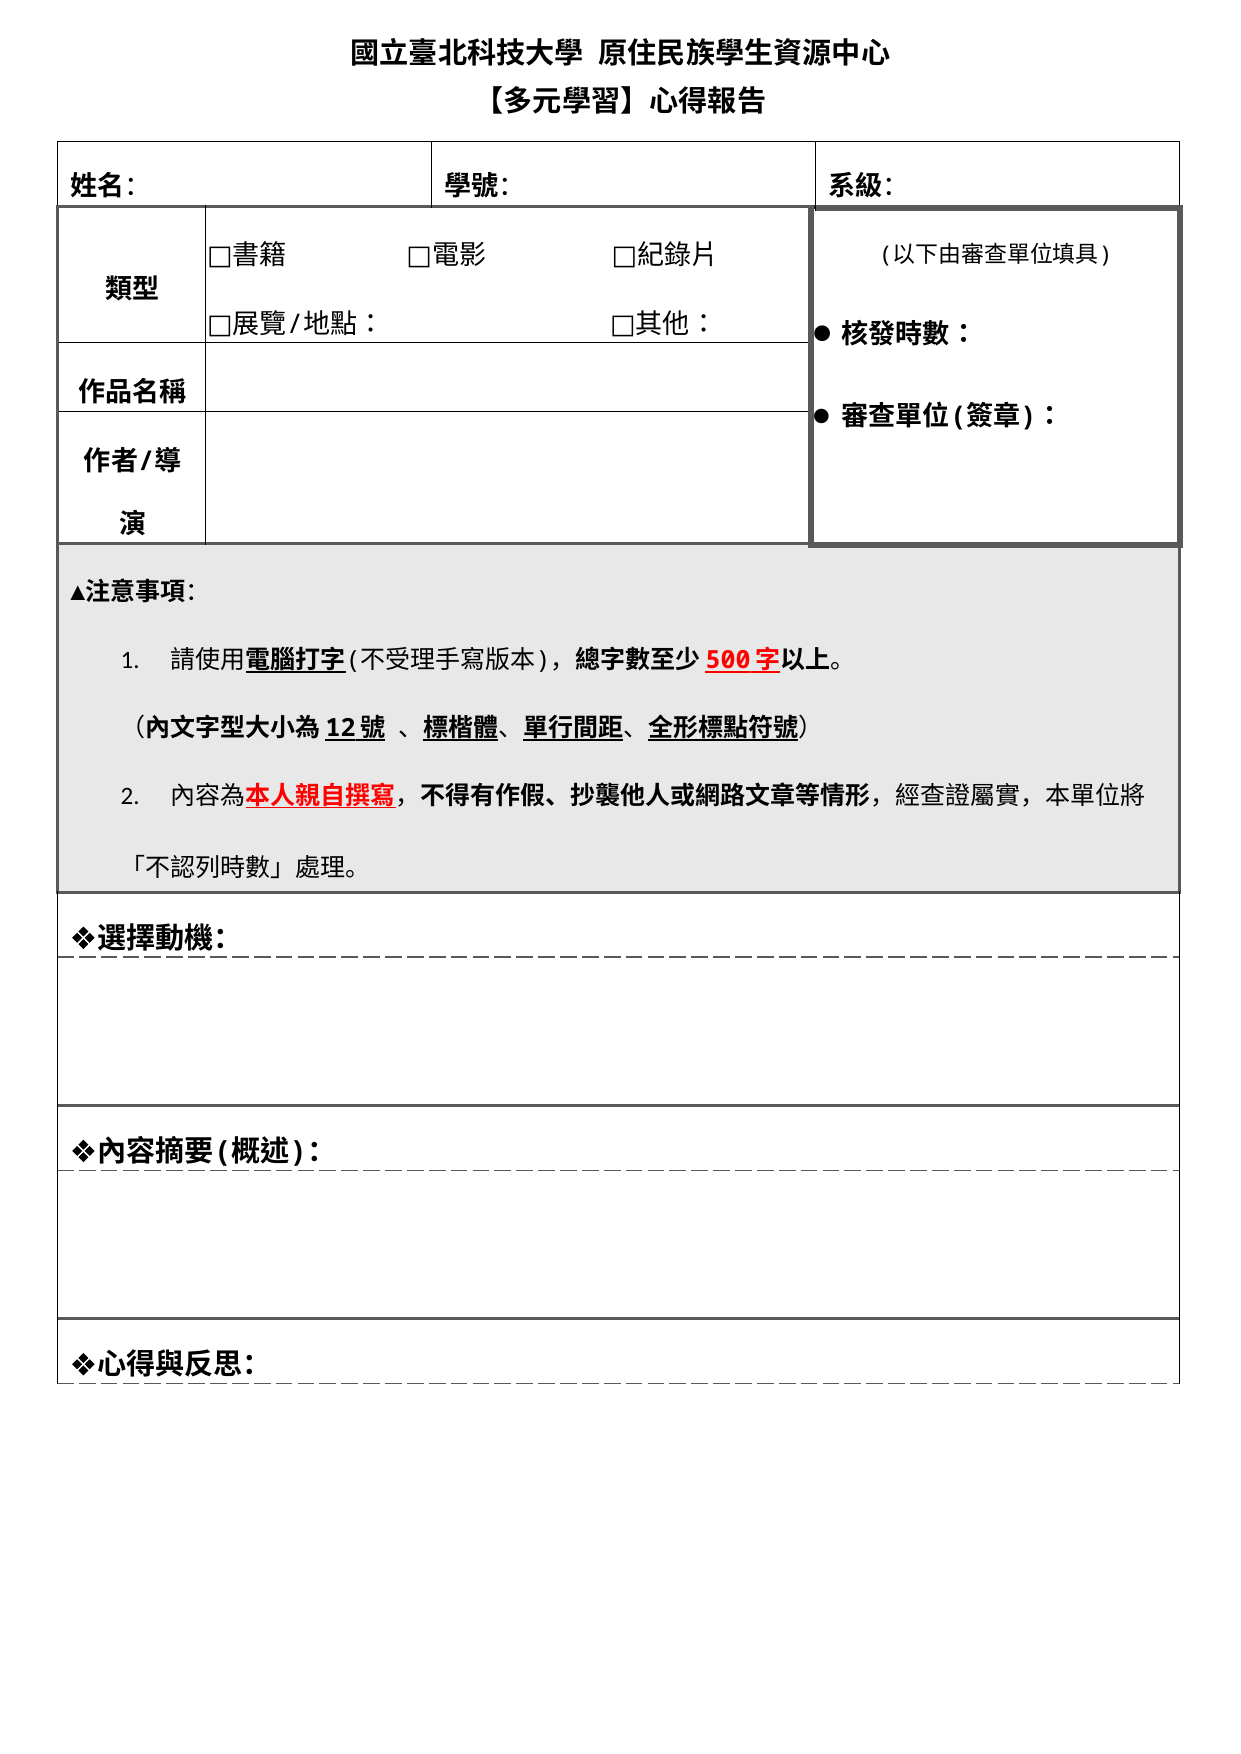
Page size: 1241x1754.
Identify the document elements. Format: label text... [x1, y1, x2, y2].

table_cell □其他： [509, 273, 808, 342]
table_cell 作者/導演 [59, 412, 205, 542]
table_cell □電影 [405, 208, 610, 273]
table_cell □紀錄片 [610, 208, 808, 273]
table_cell 選擇動機： [58, 894, 1179, 956]
table_cell (以下由審查單位填具) 核發時數： 審查單位(簽章)： [814, 209, 1177, 542]
table_cell □展覽/地點： [206, 273, 509, 342]
table_header 姓名： [58, 142, 431, 204]
table_cell [206, 343, 808, 411]
table_cell □書籍 [206, 208, 405, 273]
table_cell [58, 956, 1179, 1104]
table_cell ▲注意事項： 請使用電腦打字(不受理手寫版本)，總字數至少500字以上。 （內文字型大小為12號 、標楷體、單行間距、全形標點符號） 內容為本人親自撰寫，不得有作假、抄襲他人或網路文章等情形，經查證屬實，本單位將「不認列時數」處理。 [59, 545, 1178, 891]
table_cell 心得與反思： [58, 1320, 1179, 1383]
table_cell 作品名稱 [59, 343, 205, 411]
table_cell [206, 412, 808, 542]
table_header 學號： [432, 142, 815, 204]
table_cell 內容摘要(概述)： [58, 1107, 1179, 1169]
table_cell [58, 1170, 1179, 1317]
table_header 系級： [816, 142, 1179, 204]
table_cell 類型 [59, 208, 205, 342]
